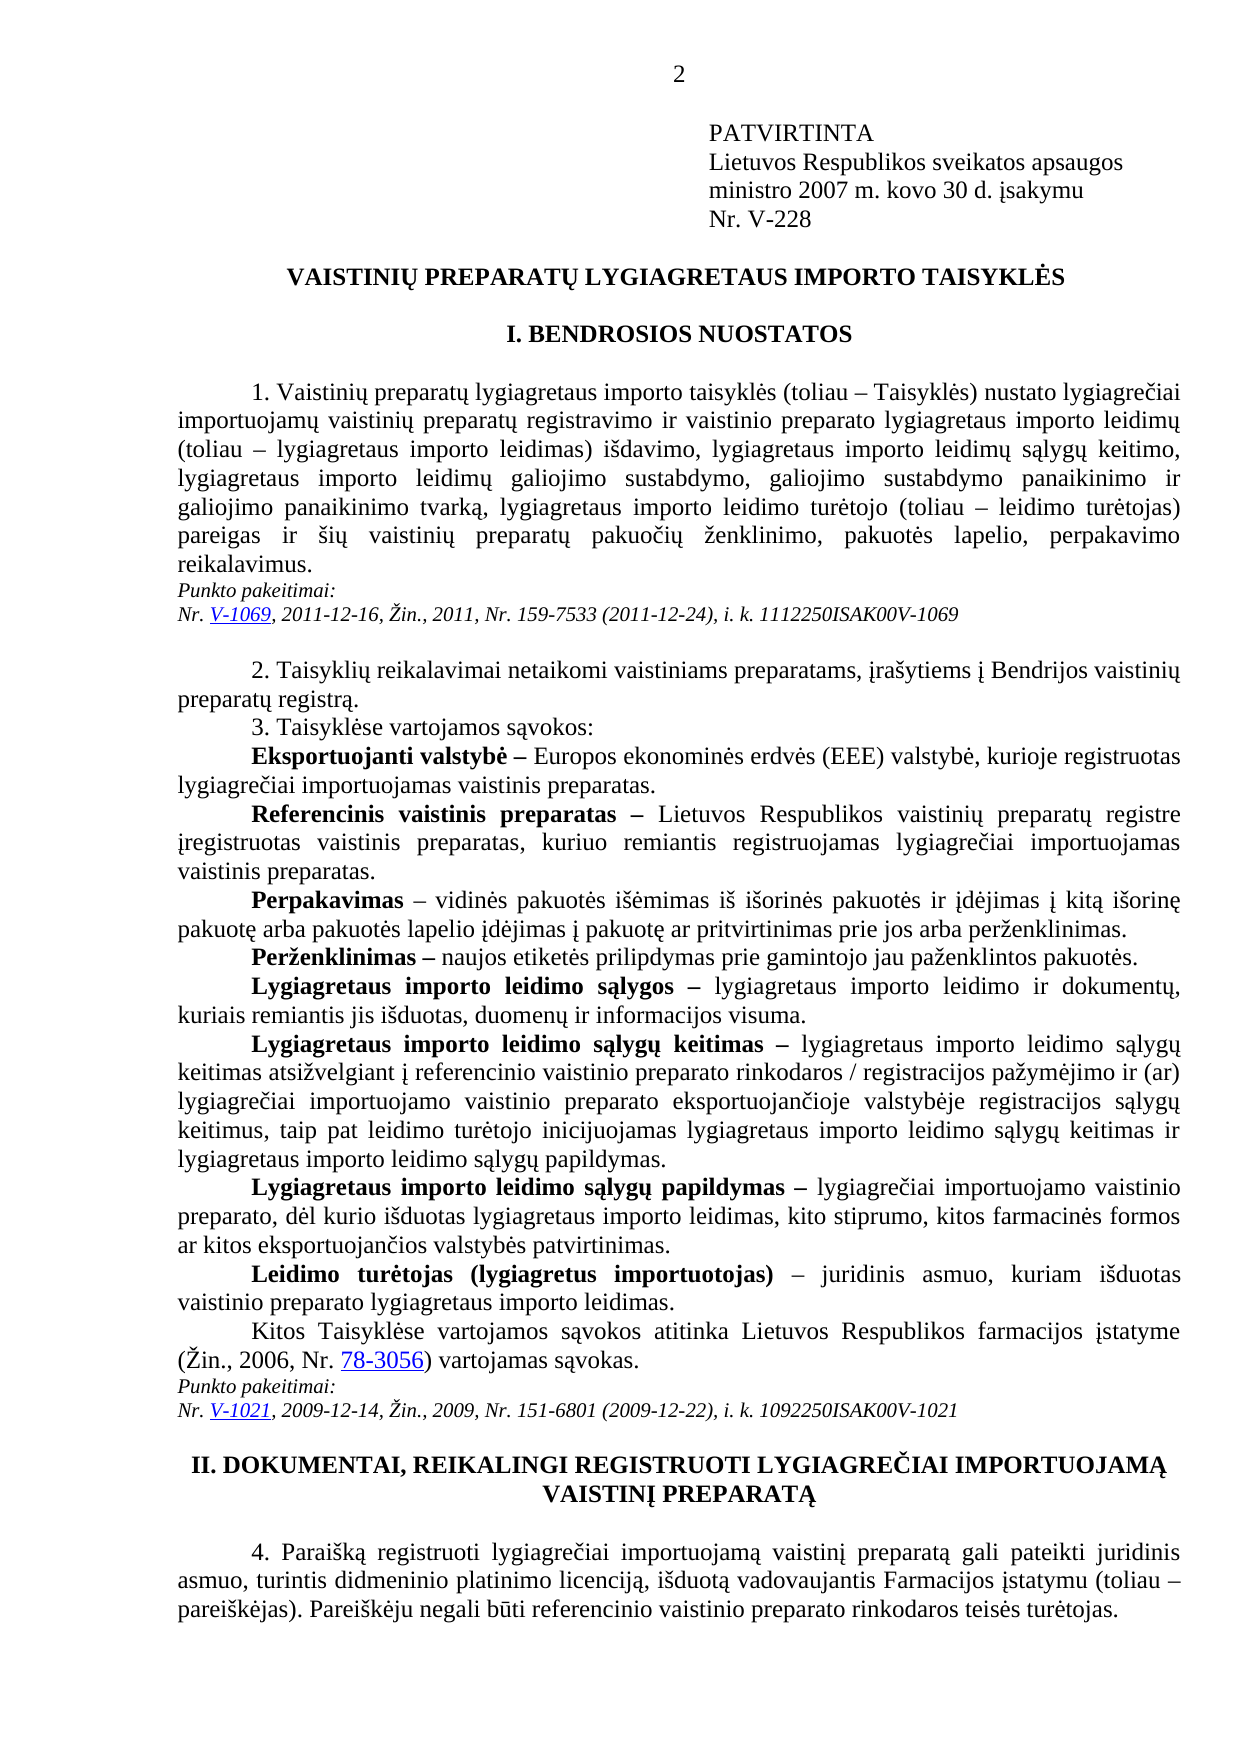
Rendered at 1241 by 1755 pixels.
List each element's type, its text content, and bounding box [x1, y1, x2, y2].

text Nr. V-1069, 2011-12-16, Žin., 2011, Nr. 159-7533 (2011-12-24), i. k. 1112250ISAK00V-1069 [177, 602, 1181, 626]
text 1. Vaistinių preparatų lygiagretaus importo taisyklės (toliau – Taisyklės) nustato lygiagrečiai importuojamų vaistinių preparatų registravimo ir vaistinio preparato lygiagretaus importo leidimų (toliau – lygiagretaus importo leidimas) išdavimo, lygiagretaus importo leidimų sąlygų keitimo, lygiagretaus importo leidimų galiojimo sustabdymo, galiojimo sustabdymo panaikinimo ir galiojimo panaikinimo tvarką, lygiagretaus importo leidimo turėtojo (toliau – leidimo turėtojas) pareigas ir šių vaistinių preparatų pakuočių ženklinimo, pakuotės lapelio, perpakavimo reikalavimus. [177, 377, 1181, 578]
text Punkto pakeitimai: [177, 1374, 1181, 1398]
text 2. Taisyklių reikalavimai netaikomi vaistiniams preparatams, įrašytiems į Bendrijos vaistinių preparatų registrą. [177, 655, 1181, 712]
text Punkto pakeitimai: [177, 578, 1181, 602]
text Perženklinimas – naujos etiketės prilipdymas prie gamintojo jau paženklintos pakuotės. [177, 942, 1181, 971]
text ministro 2007 m. kovo 30 d. įsakymu [177, 176, 1181, 204]
text 4. Paraišką registruoti lygiagrečiai importuojamą vaistinį preparatą gali pateikti juridinis asmuo, turintis didmeninio platinimo licenciją, išduotą vadovaujantis Farmacijos įstatymu (toliau – pareiškėjas). Pareiškėju negali būti referencinio vaistinio preparato rinkodaros teisės turėtojas. [177, 1537, 1181, 1623]
text Lygiagretaus importo leidimo sąlygų papildymas – lygiagrečiai importuojamo vaistinio preparato, dėl kurio išduotas lygiagretaus importo leidimas, kito stiprumo, kitos farmacinės formos ar kitos eksportuojančios valstybės patvirtinimas. [177, 1172, 1181, 1259]
text II. DOKUMENTAI, REIKALINGI REGISTRUOTI LYGIAGREČIAI IMPORTUOJAMĄ VAISTINĮ PREPARATĄ [177, 1451, 1181, 1508]
text Perpakavimas – vidinės pakuotės išėmimas iš išorinės pakuotės ir įdėjimas į kitą išorinę pakuotę arba pakuotės lapelio įdėjimas į pakuotę ar pritvirtinimas prie jos arba perženklinimas. [177, 885, 1181, 942]
text PATVIRTINTA [709, 118, 1181, 147]
text Nr. V-228 [177, 204, 1181, 233]
text Leidimo turėtojas (lygiagretus importuotojas) – juridinis asmuo, kuriam išduotas vaistinio preparato lygiagretaus importo leidimas. [177, 1259, 1181, 1316]
text Referencinis vaistinis preparatas – Lietuvos Respublikos vaistinių preparatų registre įregistruotas vaistinis preparatas, kuriuo remiantis registruojamas lygiagrečiai importuojamas vaistinis preparatas. [177, 799, 1181, 885]
text Lygiagretaus importo leidimo sąlygos – lygiagretaus importo leidimo ir dokumentų, kuriais remiantis jis išduotas, duomenų ir informacijos visuma. [177, 971, 1181, 1029]
text Lietuvos Respublikos sveikatos apsaugos [177, 147, 1181, 176]
text VAISTINIŲ PREPARATŲ LYGIAGRETAUS IMPORTO TAISYKLĖS [177, 262, 1181, 291]
text Lygiagretaus importo leidimo sąlygų keitimas – lygiagretaus importo leidimo sąlygų keitimas atsižvelgiant į referencinio vaistinio preparato rinkodaros / registracijos pažymėjimo ir (ar) lygiagrečiai importuojamo vaistinio preparato eksportuojančioje valstybėje registracijos sąlygų keitimus, taip pat leidimo turėtojo inicijuojamas lygiagretaus importo leidimo sąlygų keitimas ir lygiagretaus importo leidimo sąlygų papildymas. [177, 1029, 1181, 1172]
text 3. Taisyklėse vartojamos sąvokos: [177, 712, 1181, 741]
text Nr. V-1021, 2009-12-14, Žin., 2009, Nr. 151-6801 (2009-12-22), i. k. 1092250ISAK00V-1021 [177, 1398, 1181, 1422]
text I. BENDROSIOS NUOSTATOS [177, 319, 1181, 348]
text Eksportuojanti valstybė – Europos ekonominės erdvės (EEE) valstybė, kurioje registruotas lygiagrečiai importuojamas vaistinis preparatas. [177, 741, 1181, 799]
text Kitos Taisyklėse vartojamos sąvokos atitinka Lietuvos Respublikos farmacijos įstatyme (Žin., 2006, Nr. 78-3056) vartojamas sąvokas. [177, 1316, 1181, 1374]
